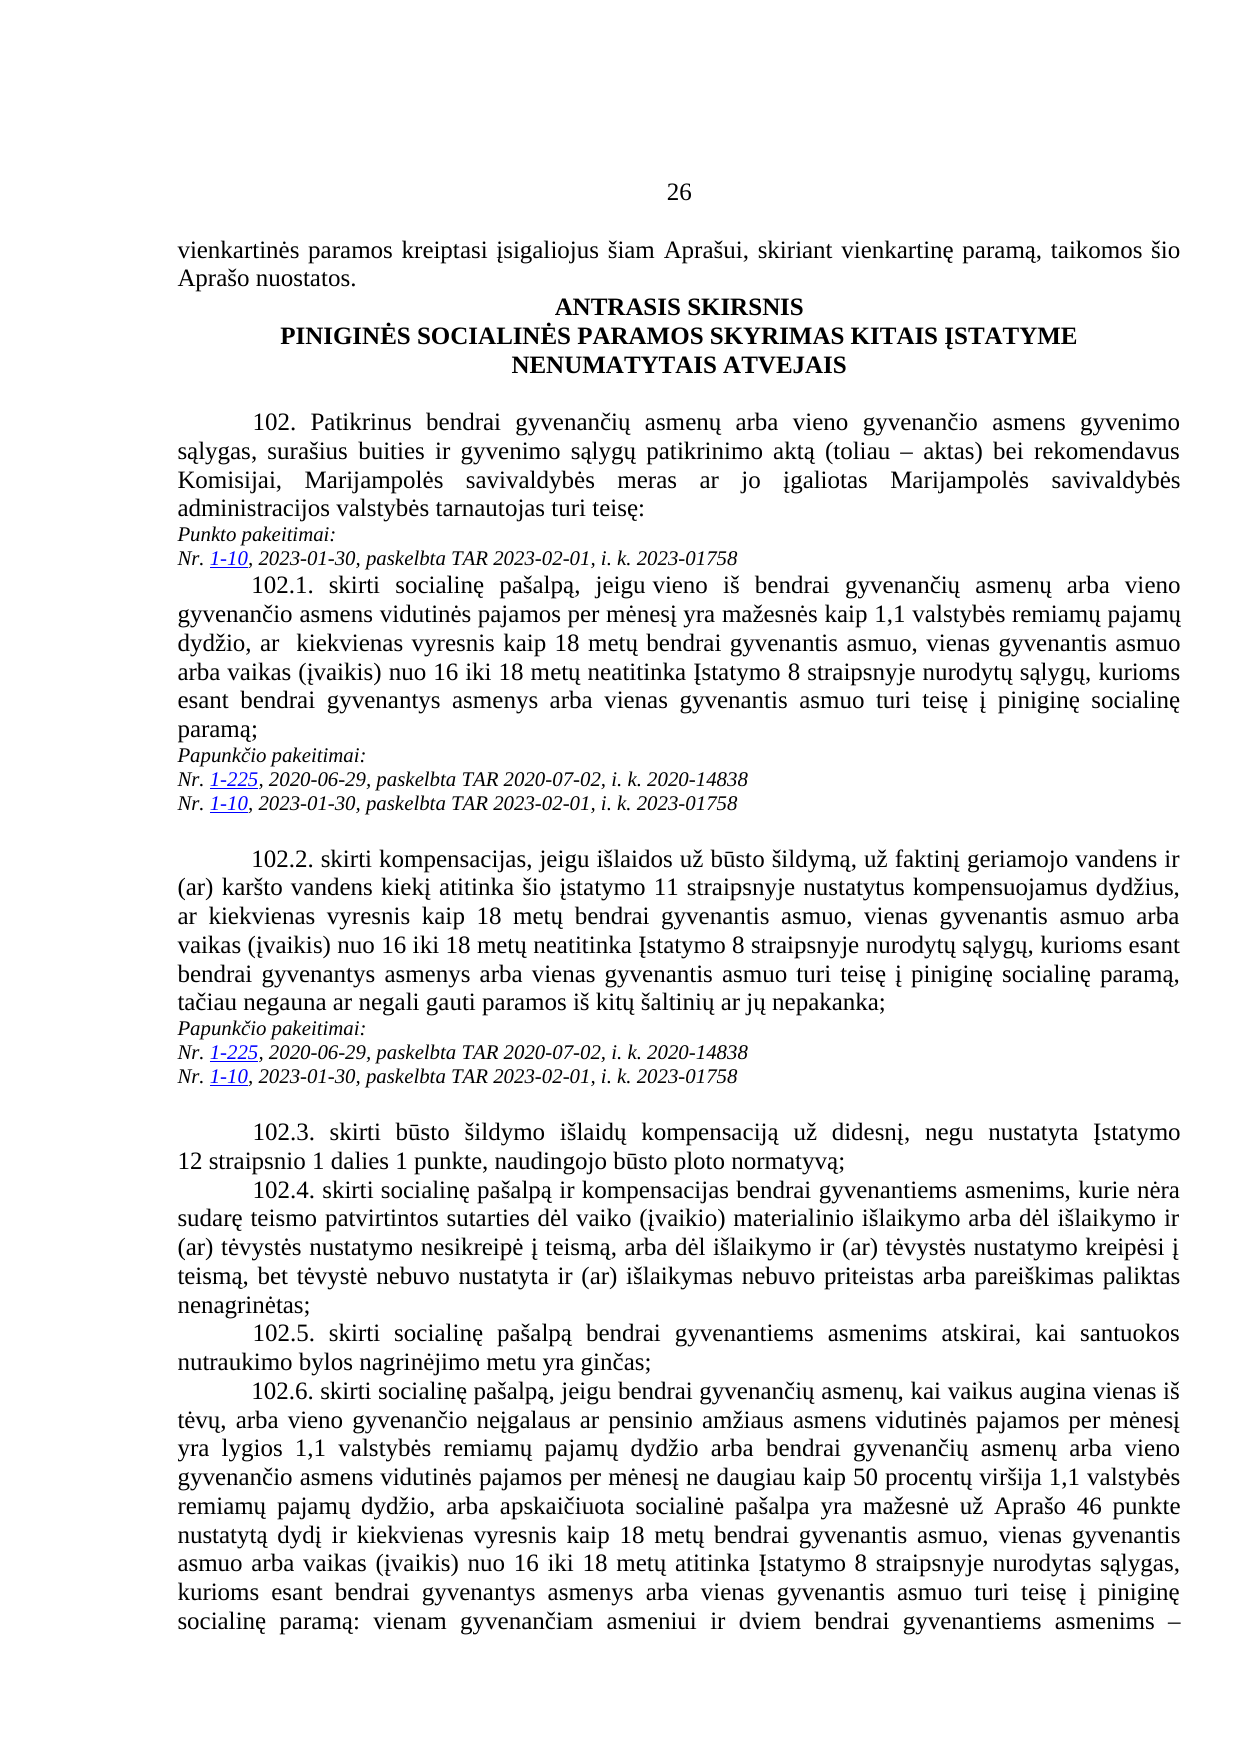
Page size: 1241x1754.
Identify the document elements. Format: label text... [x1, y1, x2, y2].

text Nr. 1-225, 2020-06-29, paskelbta TAR 2020-07-02, i. k. 2020-14838 [177, 767, 1181, 791]
text ANTRASIS SKIRSNIS [177, 292, 1181, 321]
text 102. Patikrinus bendrai gyvenančių asmenų arba vieno gyvenančio asmens gyvenimo sąlygas, surašius buities ir gyvenimo sąlygų patikrinimo aktą (toliau – aktas) bei rekomendavus Komisijai, Marijampolės savivaldybės meras ar jo įgaliotas Marijampolės savivaldybės administracijos valstybės tarnautojas turi teisę: [177, 407, 1181, 522]
text 102.2. skirti kompensacijas, jeigu išlaidos už būsto šildymą, už faktinį geriamojo vandens ir (ar) karšto vandens kiekį atitinka šio įstatymo 11 straipsnyje nustatytus kompensuojamus dydžius, ar kiekvienas vyresnis kaip 18 metų bendrai gyvenantis asmuo, vienas gyvenantis asmuo arba vaikas (įvaikis) nuo 16 iki 18 metų neatitinka Įstatymo 8 straipsnyje nurodytų sąlygų, kurioms esant bendrai gyvenantys asmenys arba vienas gyvenantis asmuo turi teisę į piniginę socialinę paramą, tačiau negauna ar negali gauti paramos iš kitų šaltinių ar jų nepakanka; [177, 844, 1181, 1016]
text Nr. 1-10, 2023-01-30, paskelbta TAR 2023-02-01, i. k. 2023-01758 [177, 791, 1181, 815]
text Nr. 1-10, 2023-01-30, paskelbta TAR 2023-02-01, i. k. 2023-01758 [177, 1064, 1181, 1088]
text 102.5. skirti socialinę pašalpą bendrai gyvenantiems asmenims atskirai, kai santuokos nutraukimo bylos nagrinėjimo metu yra ginčas; [177, 1318, 1181, 1376]
text Nr. 1-225, 2020-06-29, paskelbta TAR 2020-07-02, i. k. 2020-14838 [177, 1040, 1181, 1064]
text Nr. 1-10, 2023-01-30, paskelbta TAR 2023-02-01, i. k. 2023-01758 [177, 546, 1181, 570]
text 102.6. skirti socialinę pašalpą, jeigu bendrai gyvenančių asmenų, kai vaikus augina vienas iš tėvų, arba vieno gyvenančio neįgalaus ar pensinio amžiaus asmens vidutinės pajamos per mėnesį yra lygios 1,1 valstybės remiamų pajamų dydžio arba bendrai gyvenančių asmenų arba vieno gyvenančio asmens vidutinės pajamos per mėnesį ne daugiau kaip 50 procentų viršija 1,1 valstybės remiamų pajamų dydžio, arba apskaičiuota socialinė pašalpa yra mažesnė už Aprašo 46 punkte nustatytą dydį ir kiekvienas vyresnis kaip 18 metų bendrai gyvenantis asmuo, vienas gyvenantis asmuo arba vaikas (įvaikis) nuo 16 iki 18 metų atitinka Įstatymo 8 straipsnyje nurodytas sąlygas, kurioms esant bendrai gyvenantys asmenys arba vienas gyvenantis asmuo turi teisę į piniginę socialinę paramą: vienam gyvenančiam asmeniui ir dviem bendrai gyvenantiems asmenims – [177, 1376, 1181, 1635]
text Punkto pakeitimai: [177, 522, 1181, 546]
text 102.3. skirti būsto šildymo išlaidų kompensaciją už didesnį, negu nustatyta Įstatymo 12 straipsnio 1 dalies 1 punkte, naudingojo būsto ploto normatyvą; [177, 1117, 1181, 1175]
text Papunkčio pakeitimai: [177, 1016, 1181, 1040]
text 102.4. skirti socialinę pašalpą ir kompensacijas bendrai gyvenantiems asmenims, kurie nėra sudarę teismo patvirtintos sutarties dėl vaiko (įvaikio) materialinio išlaikymo arba dėl išlaikymo ir (ar) tėvystės nustatymo nesikreipė į teismą, arba dėl išlaikymo ir (ar) tėvystės nustatymo kreipėsi į teismą, bet tėvystė nebuvo nustatyta ir (ar) išlaikymas nebuvo priteistas arba pareiškimas paliktas nenagrinėtas; [177, 1175, 1181, 1318]
text PINIGINĖS SOCIALINĖS PARAMOS SKYRIMAS KITAIS ĮSTATYME NENUMATYTAIS ATVEJAIS [177, 321, 1181, 378]
text Papunkčio pakeitimai: [177, 743, 1181, 767]
text 102.1. skirti socialinę pašalpą, jeigu vieno iš bendrai gyvenančių asmenų arba vieno gyvenančio asmens vidutinės pajamos per mėnesį yra mažesnės kaip 1,1 valstybės remiamų pajamų dydžio, ar kiekvienas vyresnis kaip 18 metų bendrai gyvenantis asmuo, vienas gyvenantis asmuo arba vaikas (įvaikis) nuo 16 iki 18 metų neatitinka Įstatymo 8 straipsnyje nurodytų sąlygų, kurioms esant bendrai gyvenantys asmenys arba vienas gyvenantis asmuo turi teisę į piniginę socialinę paramą; [177, 570, 1181, 743]
text vienkartinės paramos kreiptasi įsigaliojus šiam Aprašui, skiriant vienkartinę paramą, taikomos šio Aprašo nuostatos. [177, 235, 1181, 292]
